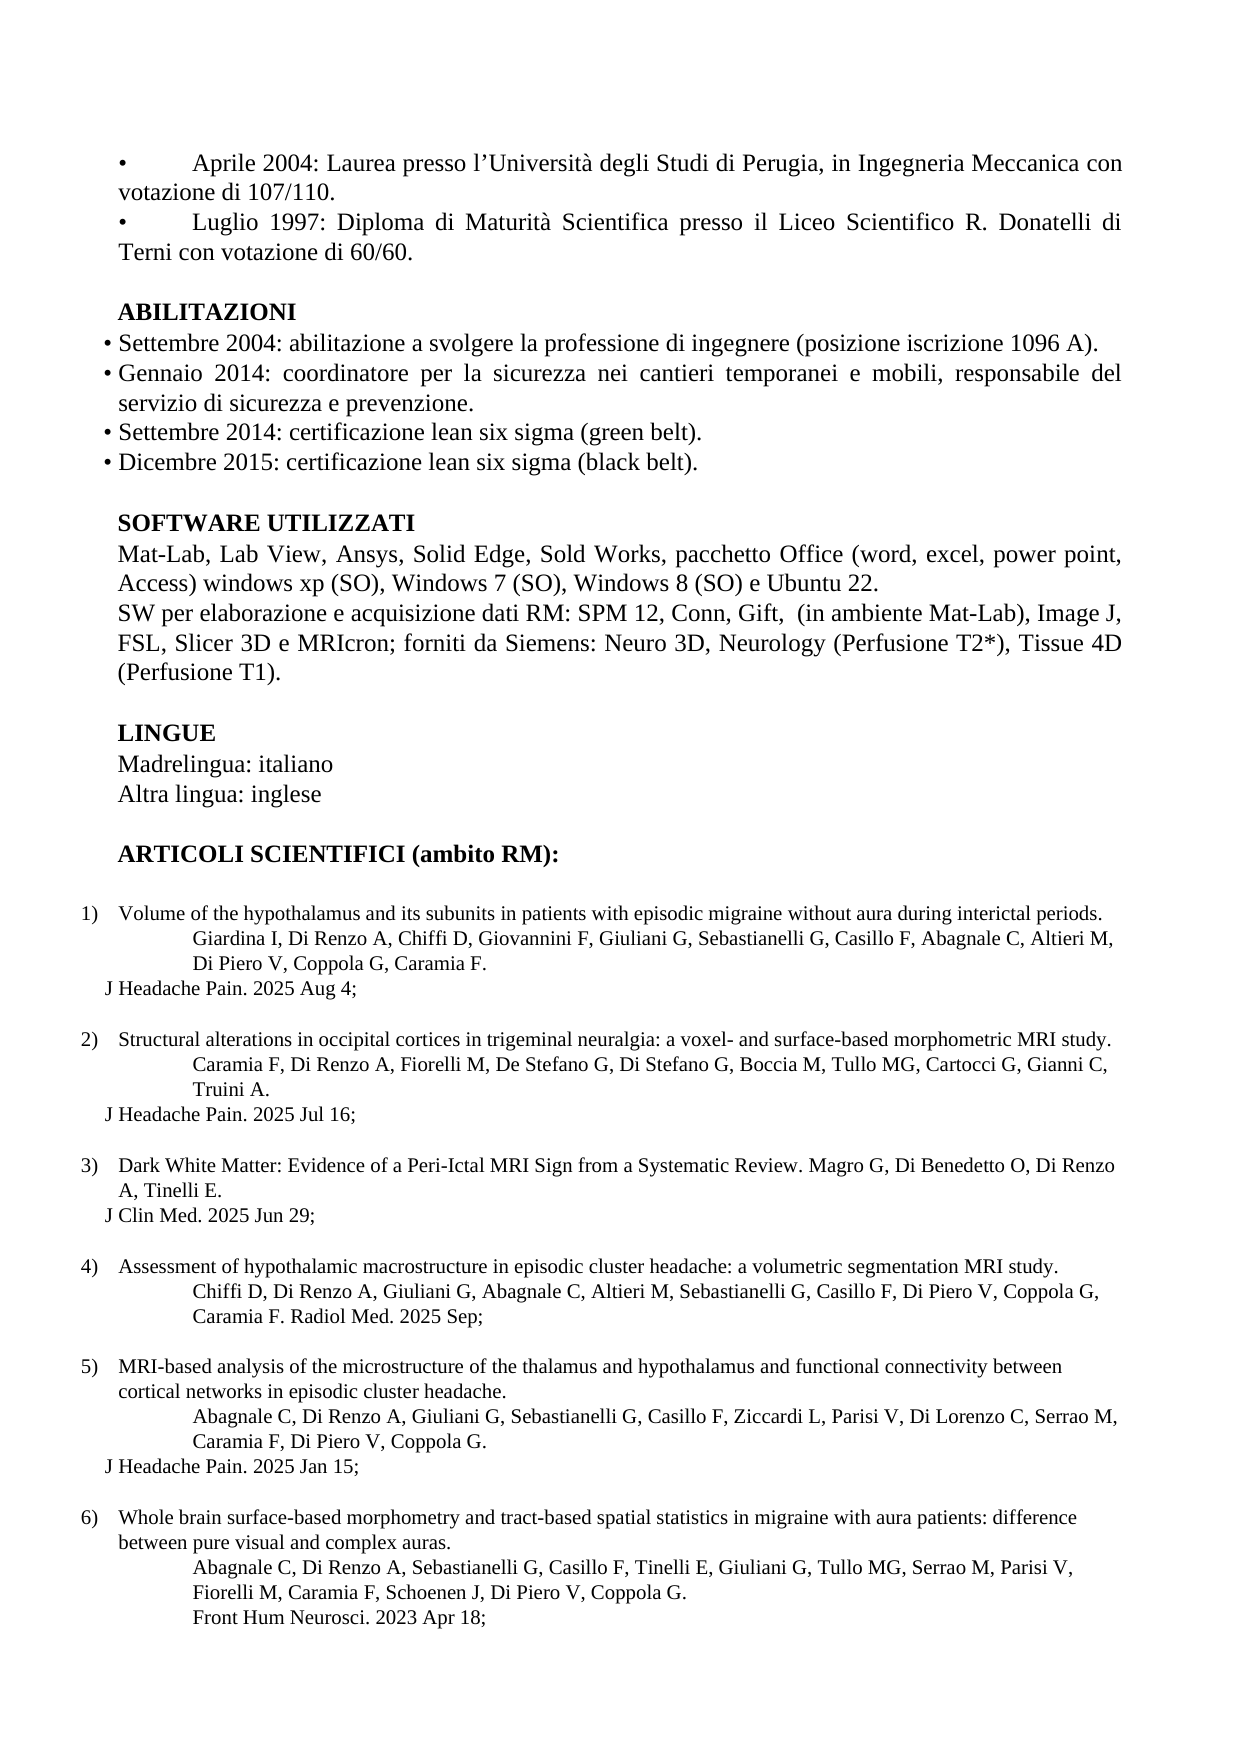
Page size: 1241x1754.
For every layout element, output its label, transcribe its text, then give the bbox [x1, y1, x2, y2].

list Whole brain surface-based morphometry and tract-based spatial statistics in migraine with aura patients: difference between pure visual and complex auras. [81, 1505, 1126, 1554]
text SW per elaborazione e acquisizione dati RM: SPM 12, Conn, Gift, (in ambiente Mat-Lab), Image J, FSL, Slicer 3D e MRIcron; forniti da Siemens: Neuro 3D, Neurology (Perfusione T2*), Tissue 4D (Perfusione T1). [117, 598, 1123, 686]
subtitle LINGUE [117, 718, 1154, 747]
subtitle ABILITAZIONI [117, 297, 1154, 326]
list Headache Pain. 2025 Jan 15; [104, 1454, 1126, 1478]
text Abagnale C, Di Renzo A, Sebastianelli G, Casillo F, Tinelli E, Giuliani G, Tullo MG, Serrao M, Parisi V, Fiorelli M, Caramia F, Schoenen J, Di Piero V, Coppola G. [192, 1555, 1126, 1604]
text ARTICOLI SCIENTIFICI (ambito RM): [117, 839, 1154, 868]
list Luglio 1997: Diploma di Maturità Scientifica presso il Liceo Scientifico R. Donatelli di Terni con votazione di 60/60. [118, 207, 1123, 266]
list Volume of the hypothalamus and its subunits in patients with episodic migraine without aura during interictal periods. [81, 901, 1126, 925]
text Front Hum Neurosci. 2023 Apr 18; [192, 1605, 1126, 1629]
text Abagnale C, Di Renzo A, Giuliani G, Sebastianelli G, Casillo F, Ziccardi L, Parisi V, Di Lorenzo C, Serrao M, Caramia F, Di Piero V, Coppola G. [192, 1404, 1126, 1453]
list Clin Med. 2025 Jun 29; [104, 1203, 1126, 1227]
text Altra lingua: inglese [117, 779, 1123, 807]
list Aprile 2004: Laurea presso l’Università degli Studi di Perugia, in Ingegneria Meccanica con votazione di 107/110. [118, 148, 1123, 206]
subtitle SOFTWARE UTILIZZATI [117, 508, 1154, 537]
text Madrelingua: italiano [117, 749, 1123, 777]
list Settembre 2014: certificazione lean six sigma (green belt). [103, 417, 1123, 446]
text Giardina I, Di Renzo A, Chiffi D, Giovannini F, Giuliani G, Sebastianelli G, Casillo F, Abagnale C, Altieri M, Di Piero V, Coppola G, Caramia F. [192, 926, 1126, 975]
list Headache Pain. 2025 Aug 4; [104, 976, 1126, 1000]
list Headache Pain. 2025 Jul 16; [104, 1102, 1126, 1126]
list Structural alterations in occipital cortices in trigeminal neuralgia: a voxel- and surface-based morphometric MRI study. [81, 1027, 1126, 1051]
list Dicembre 2015: certificazione lean six sigma (black belt). [103, 447, 1123, 476]
list Dark White Matter: Evidence of a Peri-Ictal MRI Sign from a Systematic Review. Magro G, Di Benedetto O, Di Renzo A, Tinelli E. [81, 1153, 1126, 1202]
list Assessment of hypothalamic macrostructure in episodic cluster headache: a volumetric segmentation MRI study. [81, 1254, 1126, 1278]
list MRI-based analysis of the microstructure of the thalamus and hypothalamus and functional connectivity between cortical networks in episodic cluster headache. [81, 1354, 1126, 1403]
text Chiffi D, Di Renzo A, Giuliani G, Abagnale C, Altieri M, Sebastianelli G, Casillo F, Di Piero V, Coppola G, Caramia F. Radiol Med. 2025 Sep; [192, 1279, 1126, 1328]
text Mat-Lab, Lab View, Ansys, Solid Edge, Sold Works, pacchetto Office (word, excel, power point, Access) windows xp (SO), Windows 7 (SO), Windows 8 (SO) e Ubuntu 22. [117, 539, 1123, 597]
text Caramia F, Di Renzo A, Fiorelli M, De Stefano G, Di Stefano G, Boccia M, Tullo MG, Cartocci G, Gianni C, Truini A. [192, 1052, 1126, 1101]
list Gennaio 2014: coordinatore per la sicurezza nei cantieri temporanei e mobili, responsabile del servizio di sicurezza e prevenzione. [103, 358, 1123, 416]
list Settembre 2004: abilitazione a svolgere la professione di ingegnere (posizione iscrizione 1096 A). [103, 328, 1123, 357]
